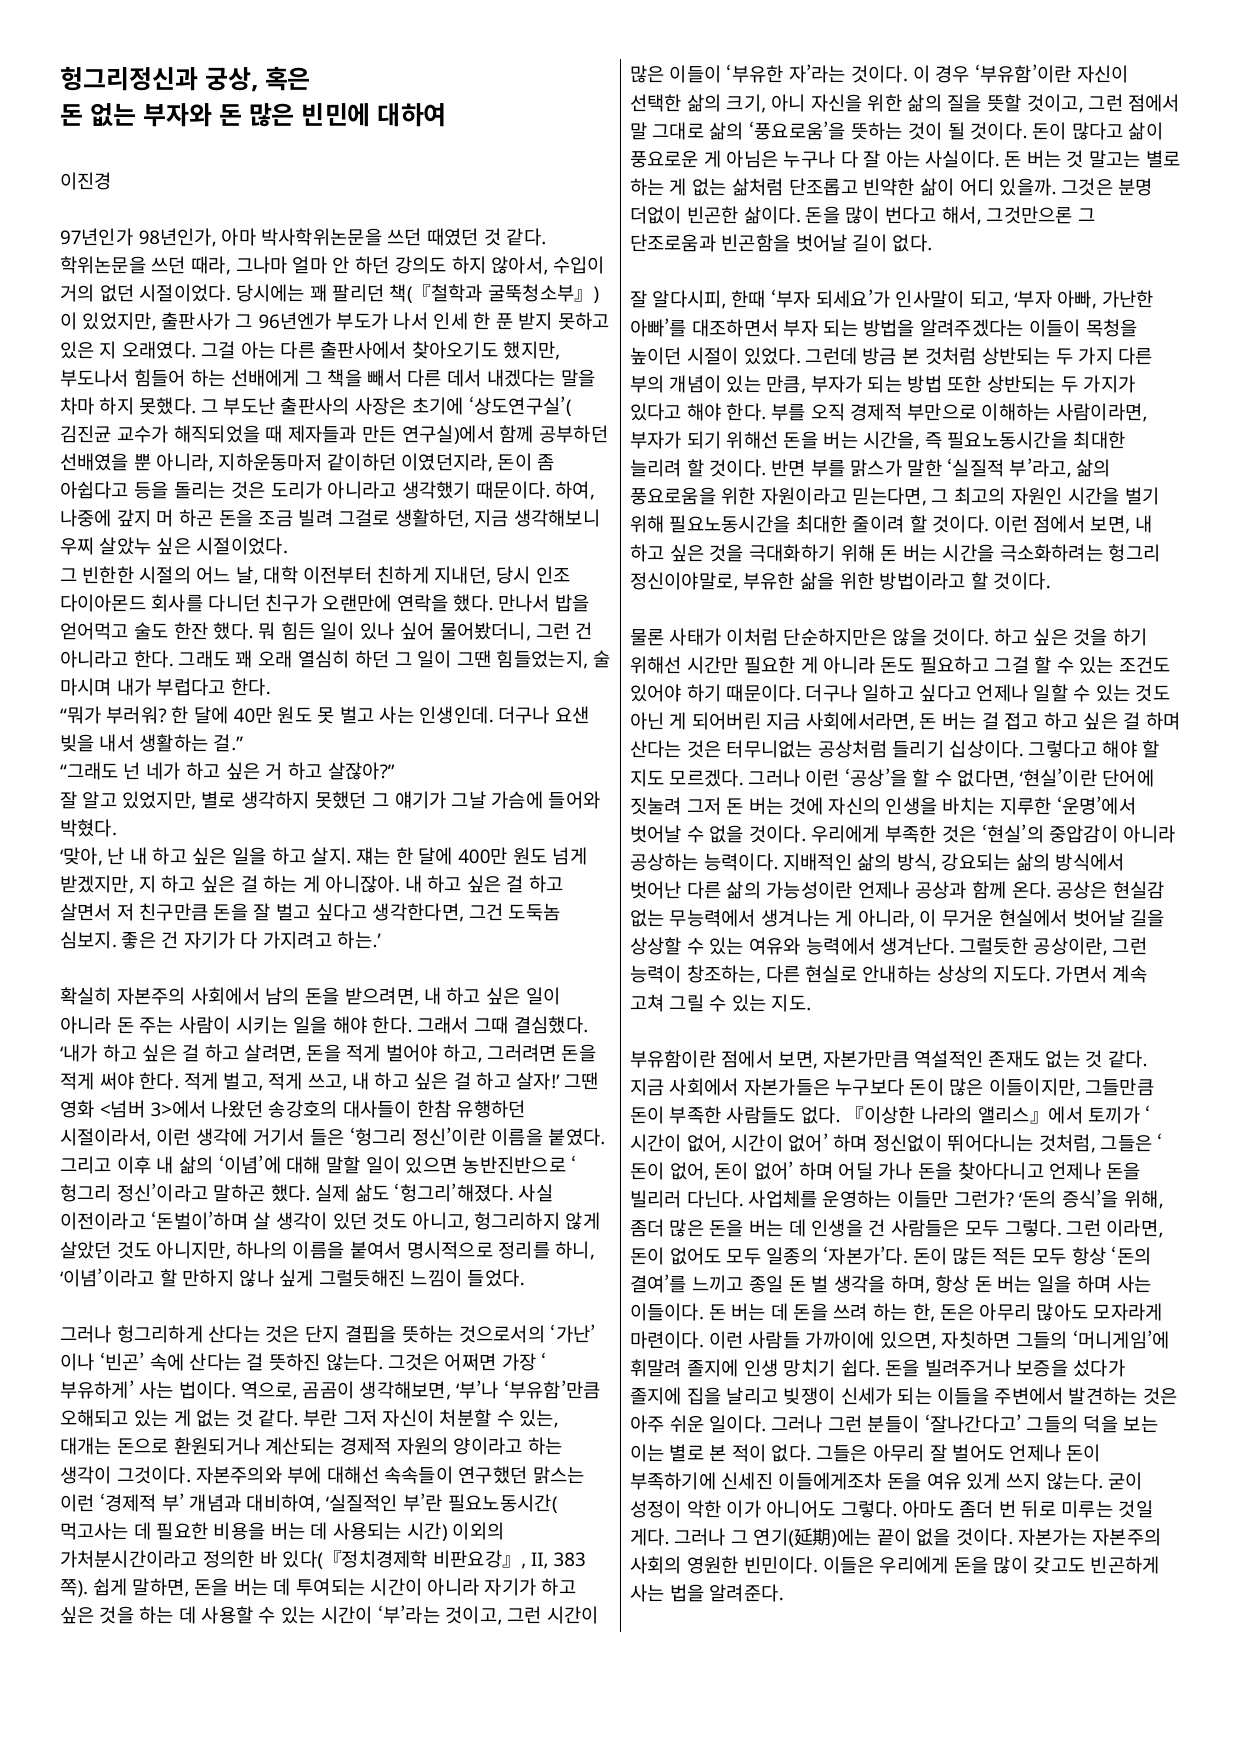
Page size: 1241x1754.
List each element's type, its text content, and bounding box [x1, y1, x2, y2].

text 97년인가 98년인가, 아마 박사학위논문을 쓰던 때였던 것 같다. 학위논문을 쓰던 때라, 그나마 얼마 안 하던 강의도 하지 않아서, 수입이 거의 없던 시절이었다. 당시에는 꽤 팔리던 책(『철학과 굴뚝청소부』)이 있었지만, 출판사가 그 96년엔가 부도가 나서 인세 한 푼 받지 못하고 있은 지 오래였다. 그걸 아는 다른 출판사에서 찾아오기도 했지만, 부도나서 힘들어 하는 선배에게 그 책을 빼서 다른 데서 내겠다는 말을 차마 하지 못했다. 그 부도난 출판사의 사장은 초기에 ‘상도연구실’(김진균 교수가 해직되었을 때 제자들과 만든 연구실)에서 함께 공부하던 선배였을 뿐 아니라, 지하운동마저 같이하던 이였던지라, 돈이 좀 아쉽다고 등을 돌리는 것은 도리가 아니라고 생각했기 때문이다. 하여, 나중에 갚지 머 하곤 돈을 조금 빌려 그걸로 생활하던, 지금 생각해보니 우찌 살았누 싶은 시절이었다. [60, 222, 611, 559]
text 확실히 자본주의 사회에서 남의 돈을 받으려면, 내 하고 싶은 일이 아니라 돈 주는 사람이 시키는 일을 해야 한다. 그래서 그때 결심했다. ‘내가 하고 싶은 걸 하고 살려면, 돈을 적게 벌어야 하고, 그러려면 돈을 적게 써야 한다. 적게 벌고, 적게 쓰고, 내 하고 싶은 걸 하고 살자!’ 그땐 영화 <넘버 3>에서 나왔던 송강호의 대사들이 한참 유행하던 시절이라서, 이런 생각에 거기서 들은 ‘헝그리 정신’이란 이름을 붙였다. 그리고 이후 내 삶의 ‘이념’에 대해 말할 일이 있으면 농반진반으로 ‘헝그리 정신’이라고 말하곤 했다. 실제 삶도 ‘헝그리’해졌다. 사실 이전이라고 ‘돈벌이’하며 살 생각이 있던 것도 아니고, 헝그리하지 않게 살았던 것도 아니지만, 하나의 이름을 붙여서 명시적으로 정리를 하니, ‘이념’이라고 할 만하지 않나 싶게 그럴듯해진 느낌이 들었다. [60, 981, 611, 1291]
text 많은 이들이 ‘부유한 자’라는 것이다. 이 경우 ‘부유함’이란 자신이 선택한 삶의 크기, 아니 자신을 위한 삶의 질을 뜻할 것이고, 그런 점에서 말 그대로 삶의 ‘풍요로움’을 뜻하는 것이 될 것이다. 돈이 많다고 삶이 풍요로운 게 아님은 누구나 다 잘 아는 사실이다. 돈 버는 것 말고는 별로 하는 게 없는 삶처럼 단조롭고 빈약한 삶이 어디 있을까. 그것은 분명 더없이 빈곤한 삶이다. 돈을 많이 번다고 해서, 그것만으론 그 단조로움과 빈곤함을 벗어날 길이 없다. [630, 59, 1181, 256]
text 이진경 [60, 166, 611, 194]
text 돈 없는 부자와 돈 많은 빈민에 대하여 [60, 95, 611, 132]
text “뭐가 부러워? 한 달에 40만 원도 못 벌고 사는 인생인데. 더구나 요샌 빚을 내서 생활하는 걸.” [60, 700, 611, 756]
text 잘 알다시피, 한때 ‘부자 되세요’가 인사말이 되고, ‘부자 아빠, 가난한 아빠’를 대조하면서 부자 되는 방법을 알려주겠다는 이들이 목청을 높이던 시절이 있었다. 그런데 방금 본 것처럼 상반되는 두 가지 다른 부의 개념이 있는 만큼, 부자가 되는 방법 또한 상반되는 두 가지가 있다고 해야 한다. 부를 오직 경제적 부만으로 이해하는 사람이라면, 부자가 되기 위해선 돈을 버는 시간을, 즉 필요노동시간을 최대한 늘리려 할 것이다. 반면 부를 맑스가 말한 ‘실질적 부’라고, 삶의 풍요로움을 위한 자원이라고 믿는다면, 그 최고의 자원인 시간을 벌기 위해 필요노동시간을 최대한 줄이려 할 것이다. 이런 점에서 보면, 내 하고 싶은 것을 극대화하기 위해 돈 버는 시간을 극소화하려는 헝그리 정신이야말로, 부유한 삶을 위한 방법이라고 할 것이다. [630, 284, 1181, 593]
text 헝그리정신과 궁상, 혹은 [60, 59, 611, 95]
text 그러나 헝그리하게 산다는 것은 단지 결핍을 뜻하는 것으로서의 ‘가난’이나 ‘빈곤’ 속에 산다는 걸 뜻하진 않는다. 그것은 어쩌면 가장 ‘부유하게’ 사는 법이다. 역으로, 곰곰이 생각해보면, ‘부’나 ‘부유함’만큼 오해되고 있는 게 없는 것 같다. 부란 그저 자신이 처분할 수 있는, 대개는 돈으로 환원되거나 계산되는 경제적 자원의 양이라고 하는 생각이 그것이다. 자본주의와 부에 대해선 속속들이 연구했던 맑스는 이런 ‘경제적 부’ 개념과 대비하여, ‘실질적인 부’란 필요노동시간(먹고사는 데 필요한 비용을 버는 데 사용되는 시간) 이외의 가처분시간이라고 정의한 바 있다(『정치경제학 비판요강』, II, 383쪽). 쉽게 말하면, 돈을 버는 데 투여되는 시간이 아니라 자기가 하고 싶은 것을 하는 데 사용할 수 있는 시간이 ‘부’라는 것이고, 그런 시간이 [60, 1319, 611, 1628]
text “그래도 넌 네가 하고 싶은 거 하고 살잖아?” [60, 756, 611, 784]
text ‘맞아, 난 내 하고 싶은 일을 하고 살지. 쟤는 한 달에 400만 원도 넘게 받겠지만, 지 하고 싶은 걸 하는 게 아니잖아. 내 하고 싶은 걸 하고 살면서 저 친구만큼 돈을 잘 벌고 싶다고 생각한다면, 그건 도둑놈 심보지. 좋은 건 자기가 다 가지려고 하는.’ [60, 841, 611, 953]
text 그 빈한한 시절의 어느 날, 대학 이전부터 친하게 지내던, 당시 인조 다이아몬드 회사를 다니던 친구가 오랜만에 연락을 했다. 만나서 밥을 얻어먹고 술도 한잔 했다. 뭐 힘든 일이 있나 싶어 물어봤더니, 그런 건 아니라고 한다. 그래도 꽤 오래 열심히 하던 그 일이 그땐 힘들었는지, 술 마시며 내가 부럽다고 한다. [60, 559, 611, 700]
text 잘 알고 있었지만, 별로 생각하지 못했던 그 얘기가 그날 가슴에 들어와 박혔다. [60, 784, 611, 841]
text 물론 사태가 이처럼 단순하지만은 않을 것이다. 하고 싶은 것을 하기 위해선 시간만 필요한 게 아니라 돈도 필요하고 그걸 할 수 있는 조건도 있어야 하기 때문이다. 더구나 일하고 싶다고 언제나 일할 수 있는 것도 아닌 게 되어버린 지금 사회에서라면, 돈 버는 걸 접고 하고 싶은 걸 하며 산다는 것은 터무니없는 공상처럼 들리기 십상이다. 그렇다고 해야 할 지도 모르겠다. 그러나 이런 ‘공상’을 할 수 없다면, ‘현실’이란 단어에 짓눌려 그저 돈 버는 것에 자신의 인생을 바치는 지루한 ‘운명’에서 벗어날 수 없을 것이다. 우리에게 부족한 것은 ‘현실’의 중압감이 아니라 공상하는 능력이다. 지배적인 삶의 방식, 강요되는 삶의 방식에서 벗어난 다른 삶의 가능성이란 언제나 공상과 함께 온다. 공상은 현실감 없는 무능력에서 생겨나는 게 아니라, 이 무거운 현실에서 벗어날 길을 상상할 수 있는 여유와 능력에서 생겨난다. 그럴듯한 공상이란, 그런 능력이 창조하는, 다른 현실로 안내하는 상상의 지도다. 가면서 계속 고쳐 그릴 수 있는 지도. [630, 622, 1181, 1015]
text 부유함이란 점에서 보면, 자본가만큼 역설적인 존재도 없는 것 같다. 지금 사회에서 자본가들은 누구보다 돈이 많은 이들이지만, 그들만큼 돈이 부족한 사람들도 없다. 『이상한 나라의 앨리스』에서 토끼가 ‘시간이 없어, 시간이 없어’ 하며 정신없이 뛰어다니는 것처럼, 그들은 ‘돈이 없어, 돈이 없어’ 하며 어딜 가나 돈을 찾아다니고 언제나 돈을 빌리러 다닌다. 사업체를 운영하는 이들만 그런가? ‘돈의 증식’을 위해, 좀더 많은 돈을 버는 데 인생을 건 사람들은 모두 그렇다. 그런 이라면, 돈이 없어도 모두 일종의 ‘자본가’다. 돈이 많든 적든 모두 항상 ‘돈의 결여’를 느끼고 종일 돈 벌 생각을 하며, 항상 돈 버는 일을 하며 사는 이들이다. 돈 버는 데 돈을 쓰려 하는 한, 돈은 아무리 많아도 모자라게 마련이다. 이런 사람들 가까이에 있으면, 자칫하면 그들의 ‘머니게임’에 휘말려 졸지에 인생 망치기 쉽다. 돈을 빌려주거나 보증을 섰다가 졸지에 집을 날리고 빚쟁이 신세가 되는 이들을 주변에서 발견하는 것은 아주 쉬운 일이다. 그러나 그런 분들이 ‘잘나간다고’ 그들의 덕을 보는 이는 별로 본 적이 없다. 그들은 아무리 잘 벌어도 언제나 돈이 부족하기에 신세진 이들에게조차 돈을 여유 있게 쓰지 않는다. 굳이 성정이 악한 이가 아니어도 그렇다. 아마도 좀더 번 뒤로 미루는 것일 게다. 그러나 그 연기(延期)에는 끝이 없을 것이다. 자본가는 자본주의 사회의 영원한 빈민이다. 이들은 우리에게 돈을 많이 갖고도 빈곤하게 사는 법을 알려준다. [630, 1043, 1181, 1606]
